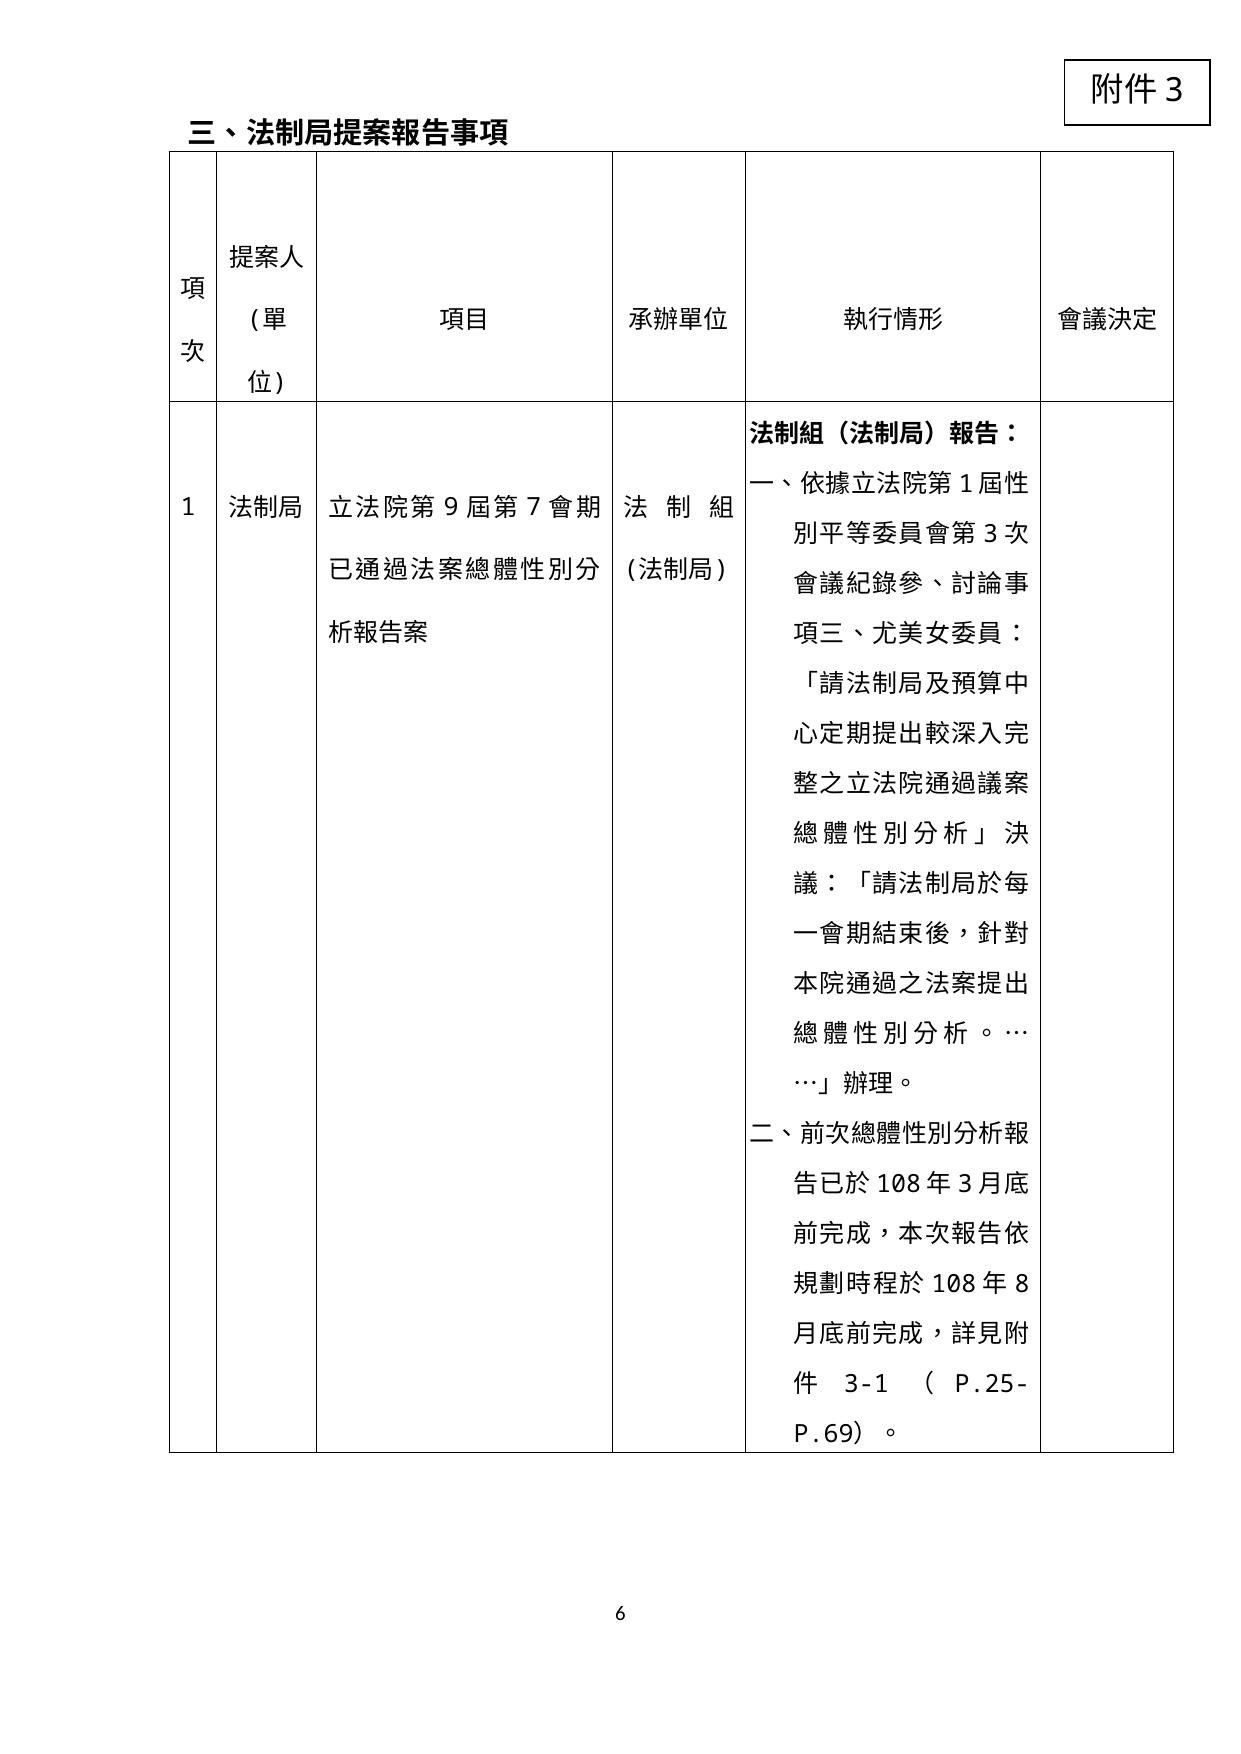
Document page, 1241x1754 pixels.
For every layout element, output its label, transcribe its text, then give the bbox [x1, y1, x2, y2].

table_header 項次 [1065, 61, 1209, 124]
table_header 項次 [170, 152, 216, 401]
table_cell 法制組(法制局) [613, 402, 745, 1452]
table_header 會議決定 [1041, 152, 1173, 401]
table_header 提案人(單位) [217, 152, 316, 401]
table_header 項目 [317, 152, 612, 401]
table_header 承辦單位 [613, 152, 745, 401]
table_cell 立法院第9屆第7會期已通過法案總體性別分析報告案 [317, 402, 612, 1452]
text 三、法制局提案報告事項 [187, 89, 1053, 151]
table_header 執行情形 [746, 152, 1040, 401]
table_cell 法制局 [217, 402, 316, 1452]
table_cell 1 [170, 402, 216, 1452]
table_cell 法制組（法制局）報告： 一、依據立法院第1屆性別平等委員會第3次會議紀錄參、討論事項三、尤美女委員：「請法制局及預算中心定期提出較深入完整之立法院通過議案總體性別分析」決議：「請法制局於每一會期結束後，針對本院通過之法案提出總體性別分析。……」辦理。 二、前次總體性別分析報告已於108年3月底前完成，本次報告依規劃時程於108年8月底前完成，詳見附件3-1（P.25-P.69）。 [746, 402, 1040, 1452]
table_cell [1041, 402, 1173, 1452]
